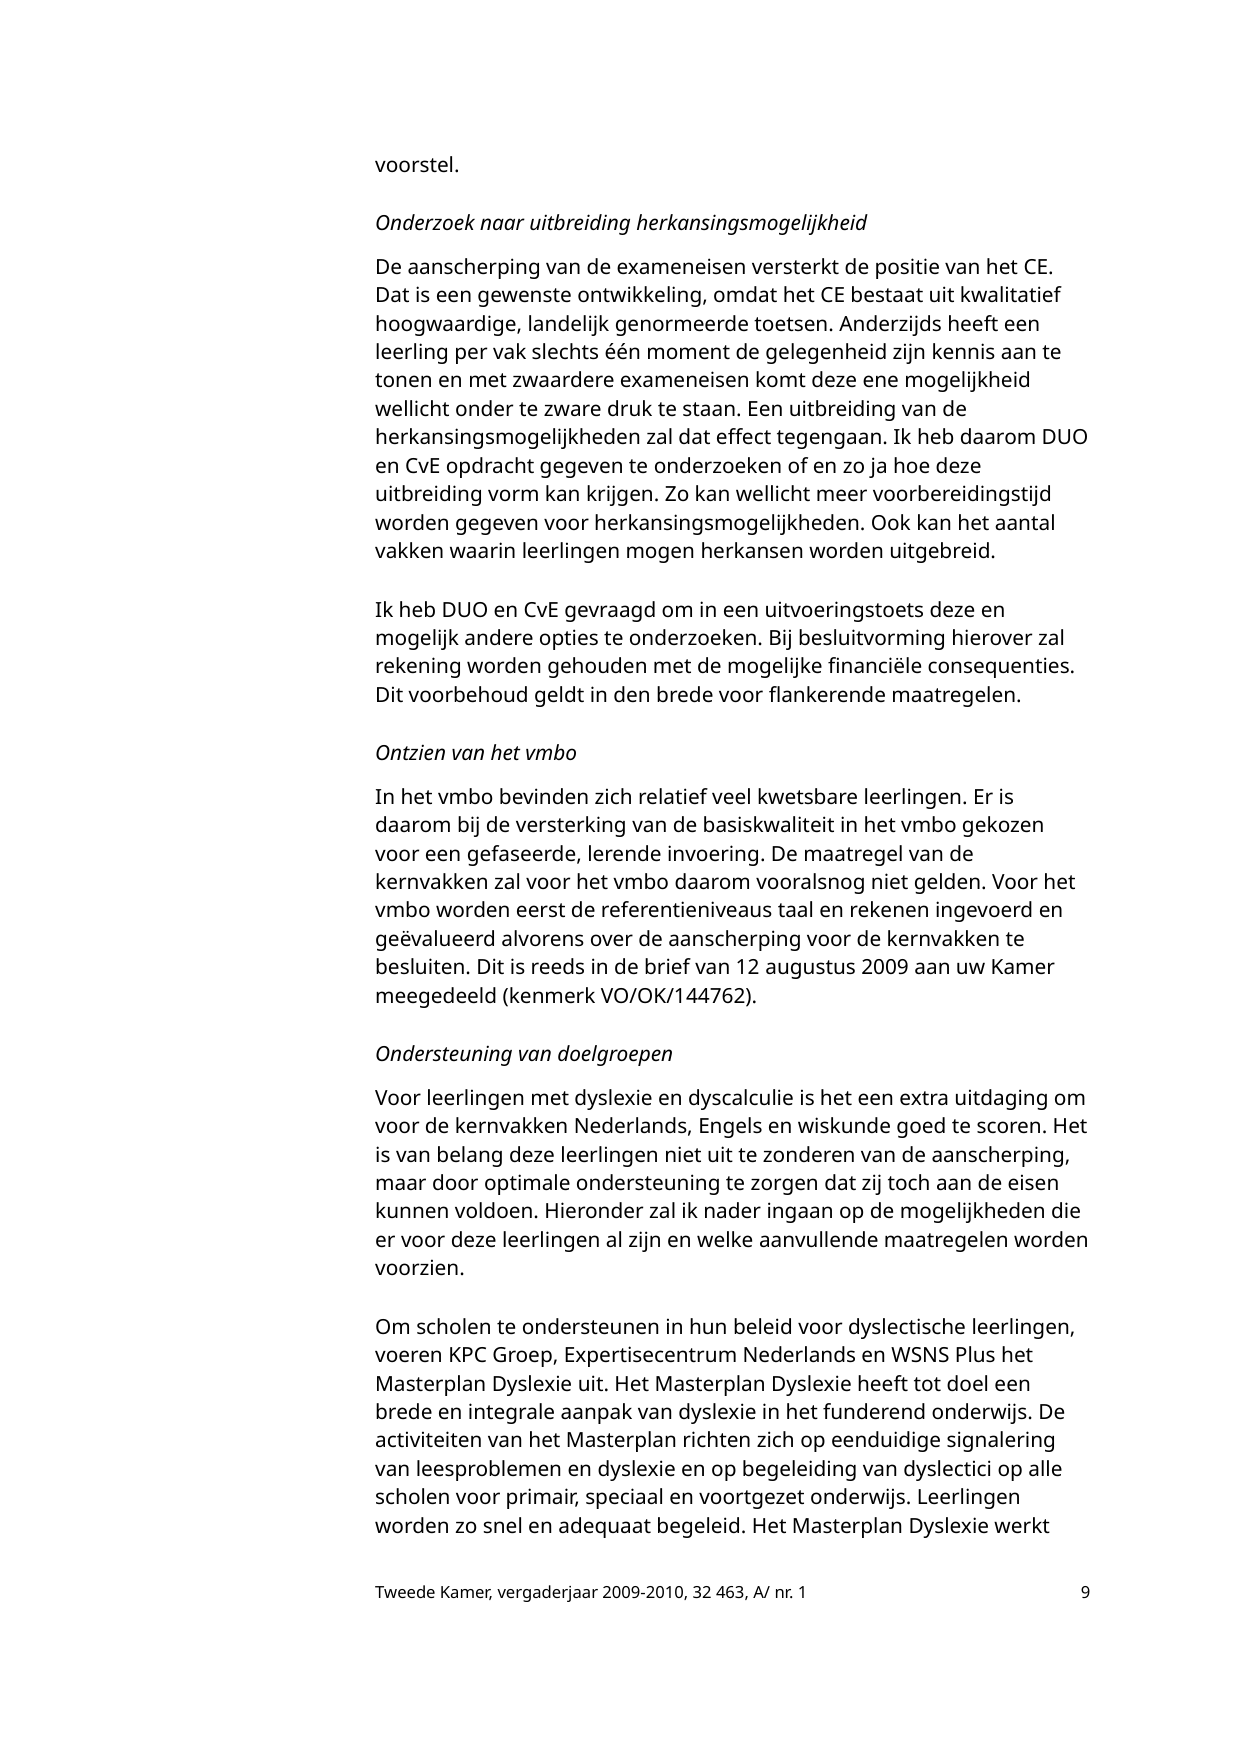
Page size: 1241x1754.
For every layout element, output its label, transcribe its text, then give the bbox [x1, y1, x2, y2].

text In het vmbo bevinden zich relatief veel kwetsbare leerlingen. Er is daarom bij de versterking van de basiskwaliteit in het vmbo gekozen voor een gefaseerde, lerende invoering. De maatregel van de kernvakken zal voor het vmbo daarom vooralsnog niet gelden. Voor het vmbo worden eerst de referentieniveaus taal en rekenen ingevoerd en geëvalueerd alvorens over de aanscherping voor de kernvakken te besluiten. Dit is reeds in de brief van 12 augustus 2009 aan uw Kamer meegedeeld (kenmerk VO/OK/144762). [375, 782, 1090, 1009]
text De aanscherping van de exameneisen versterkt de positie van het CE. Dat is een gewenste ontwikkeling, omdat het CE bestaat uit kwalitatief hoogwaardige, landelijk genormeerde toetsen. Anderzijds heeft een leerling per vak slechts één moment de gelegenheid zijn kennis aan te tonen en met zwaardere exameneisen komt deze ene mogelijkheid wellicht onder te zware druk te staan. Een uitbreiding van de herkansingsmogelijkheden zal dat effect tegengaan. Ik heb daarom DUO en CvE opdracht gegeven te onderzoeken of en zo ja hoe deze uitbreiding vorm kan krijgen. Zo kan wellicht meer voorbereidingstijd worden gegeven voor herkansingsmogelijkheden. Ook kan het aantal vakken waarin leerlingen mogen herkansen worden uitgebreid. [375, 252, 1090, 565]
text voorstel. [375, 150, 1090, 178]
text Onderzoek naar uitbreiding herkansingsmogelijkheid [375, 208, 1090, 237]
text Ontzien van het vmbo [375, 738, 1090, 767]
text Om scholen te ondersteunen in hun beleid voor dyslectische leerlingen, voeren KPC Groep, Expertisecentrum Nederlands en WSNS Plus het Masterplan Dyslexie uit. Het Masterplan Dyslexie heeft tot doel een brede en integrale aanpak van dyslexie in het funderend onderwijs. De activiteiten van het Masterplan richten zich op eenduidige signalering van leesproblemen en dyslexie en op begeleiding van dyslectici op alle scholen voor primair, speciaal en voortgezet onderwijs. Leerlingen worden zo snel en adequaat begeleid. Het Masterplan Dyslexie werkt [375, 1312, 1090, 1539]
text Ondersteuning van doelgroepen [375, 1039, 1090, 1068]
text Voor leerlingen met dyslexie en dyscalculie is het een extra uitdaging om voor de kernvakken Nederlands, Engels en wiskunde goed te scoren. Het is van belang deze leerlingen niet uit te zonderen van de aanscherping, maar door optimale ondersteuning te zorgen dat zij toch aan de eisen kunnen voldoen. Hieronder zal ik nader ingaan op de mogelijkheden die er voor deze leerlingen al zijn en welke aanvullende maatregelen worden voorzien. [375, 1083, 1090, 1282]
text Ik heb DUO en CvE gevraagd om in een uitvoeringstoets deze en mogelijk andere opties te onderzoeken. Bij besluitvorming hierover zal rekening worden gehouden met de mogelijke financiële consequenties. Dit voorbehoud geldt in den brede voor flankerende maatregelen. [375, 595, 1090, 708]
